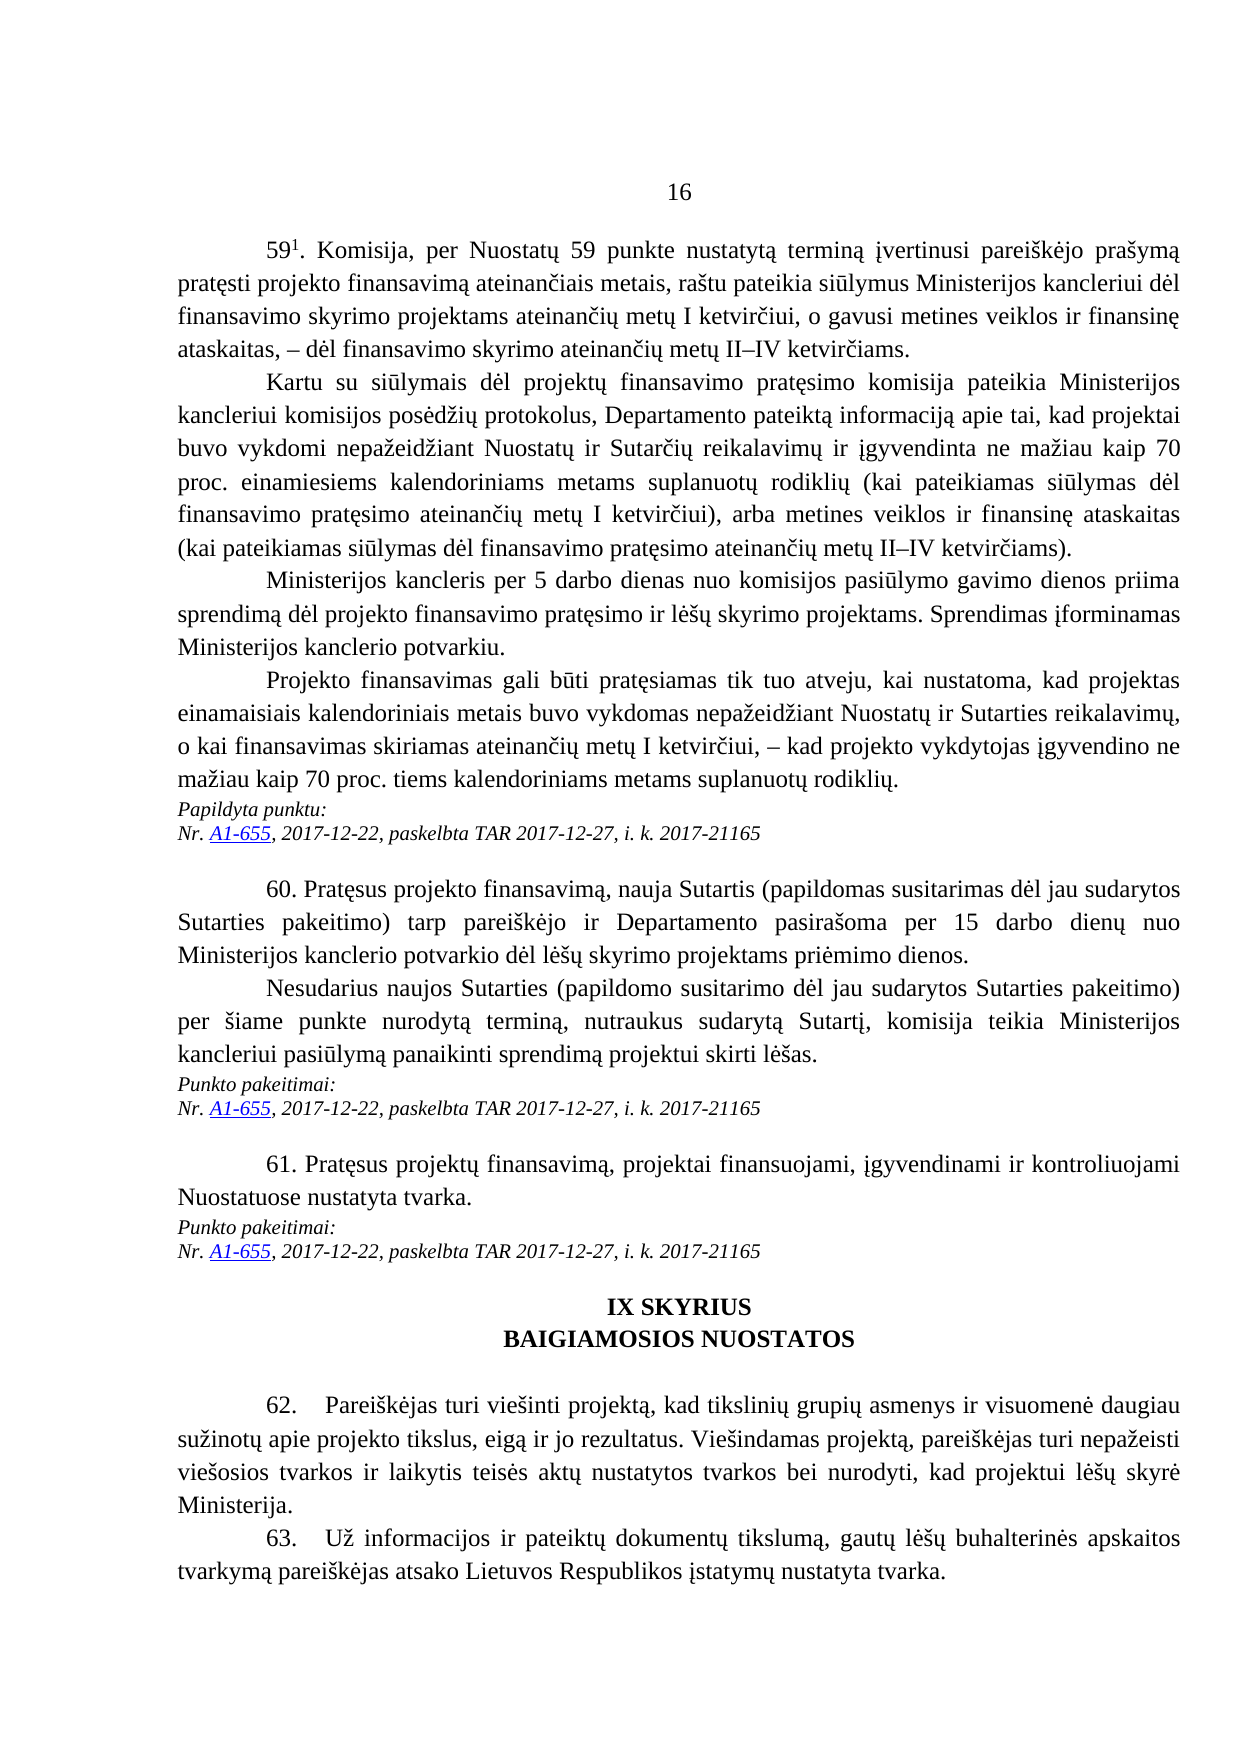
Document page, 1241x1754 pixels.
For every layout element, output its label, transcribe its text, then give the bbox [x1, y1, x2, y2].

text Nr. A1-655, 2017-12-22, paskelbta TAR 2017-12-27, i. k. 2017-21165 [177, 1239, 1181, 1263]
text 591. Komisija, per Nuostatų 59 punkte nustatytą terminą įvertinusi pareiškėjo prašymą pratęsti projekto finansavimą ateinančiais metais, raštu pateikia siūlymus Ministerijos kancleriui dėl finansavimo skyrimo projektams ateinančių metų I ketvirčiui, o gavusi metines veiklos ir finansinę ataskaitas, – dėl finansavimo skyrimo ateinančių metų II–IV ketvirčiams. [177, 235, 1181, 362]
text Ministerijos kancleris per 5 darbo dienas nuo komisijos pasiūlymo gavimo dienos priima sprendimą dėl projekto finansavimo pratęsimo ir lėšų skyrimo projektams. Sprendimas įforminamas Ministerijos kanclerio potvarkiu. [177, 566, 1181, 660]
text 62. Pareiškėjas turi viešinti projektą, kad tikslinių grupių asmenys ir visuomenė daugiau sužinotų apie projekto tikslus, eigą ir jo rezultatus. Viešindamas projektą, pareiškėjas turi nepažeisti viešosios tvarkos ir laikytis teisės aktų nustatytos tvarkos bei nurodyti, kad projektui lėšų skyrė Ministerija. [177, 1391, 1181, 1518]
text Kartu su siūlymais dėl projektų finansavimo pratęsimo komisija pateikia Ministerijos kancleriui komisijos posėdžių protokolus, Departamento pateiktą informaciją apie tai, kad projektai buvo vykdomi nepažeidžiant Nuostatų ir Sutarčių reikalavimų ir įgyvendinta ne mažiau kaip 70 proc. einamiesiems kalendoriniams metams suplanuotų rodiklių (kai pateikiamas siūlymas dėl finansavimo pratęsimo ateinančių metų I ketvirčiui), arba metines veiklos ir finansinę ataskaitas (kai pateikiamas siūlymas dėl finansavimo pratęsimo ateinančių metų II–IV ketvirčiams). [177, 367, 1181, 561]
text Nesudarius naujos Sutarties (papildomo susitarimo dėl jau sudarytos Sutarties pakeitimo) per šiame punkte nurodytą terminą, nutraukus sudarytą Sutartį, komisija teikia Ministerijos kancleriui pasiūlymą panaikinti sprendimą projektui skirti lėšas. [177, 973, 1181, 1067]
text BAIGIAMOSIOS NUOSTATOS [177, 1324, 1181, 1353]
text 60. Pratęsus projekto finansavimą, nauja Sutartis (papildomas susitarimas dėl jau sudarytos Sutarties pakeitimo) tarp pareiškėjo ir Departamento pasirašoma per 15 darbo dienų nuo Ministerijos kanclerio potvarkio dėl lėšų skyrimo projektams priėmimo dienos. [177, 874, 1181, 968]
text 63. Už informacijos ir pateiktų dokumentų tikslumą, gautų lėšų buhalterinės apskaitos tvarkymą pareiškėjas atsako Lietuvos Respublikos įstatymų nustatyta tvarka. [177, 1523, 1181, 1584]
text Nr. A1-655, 2017-12-22, paskelbta TAR 2017-12-27, i. k. 2017-21165 [177, 821, 1181, 845]
text Punkto pakeitimai: [177, 1215, 1181, 1239]
text Nr. A1-655, 2017-12-22, paskelbta TAR 2017-12-27, i. k. 2017-21165 [177, 1096, 1181, 1120]
text 61. Pratęsus projektų finansavimą, projektai finansuojami, įgyvendinami ir kontroliuojami Nuostatuose nustatyta tvarka. [177, 1149, 1181, 1210]
text Projekto finansavimas gali būti pratęsiamas tik tuo atveju, kai nustatoma, kad projektas einamaisiais kalendoriniais metais buvo vykdomas nepažeidžiant Nuostatų ir Sutarties reikalavimų, o kai finansavimas skiriamas ateinančių metų I ketvirčiui, – kad projekto vykdytojas įgyvendino ne mažiau kaip 70 proc. tiems kalendoriniams metams suplanuotų rodiklių. [177, 665, 1181, 792]
text Punkto pakeitimai: [177, 1072, 1181, 1096]
text Papildyta punktu: [177, 797, 1181, 821]
text IX SKYRIUS [177, 1292, 1181, 1320]
